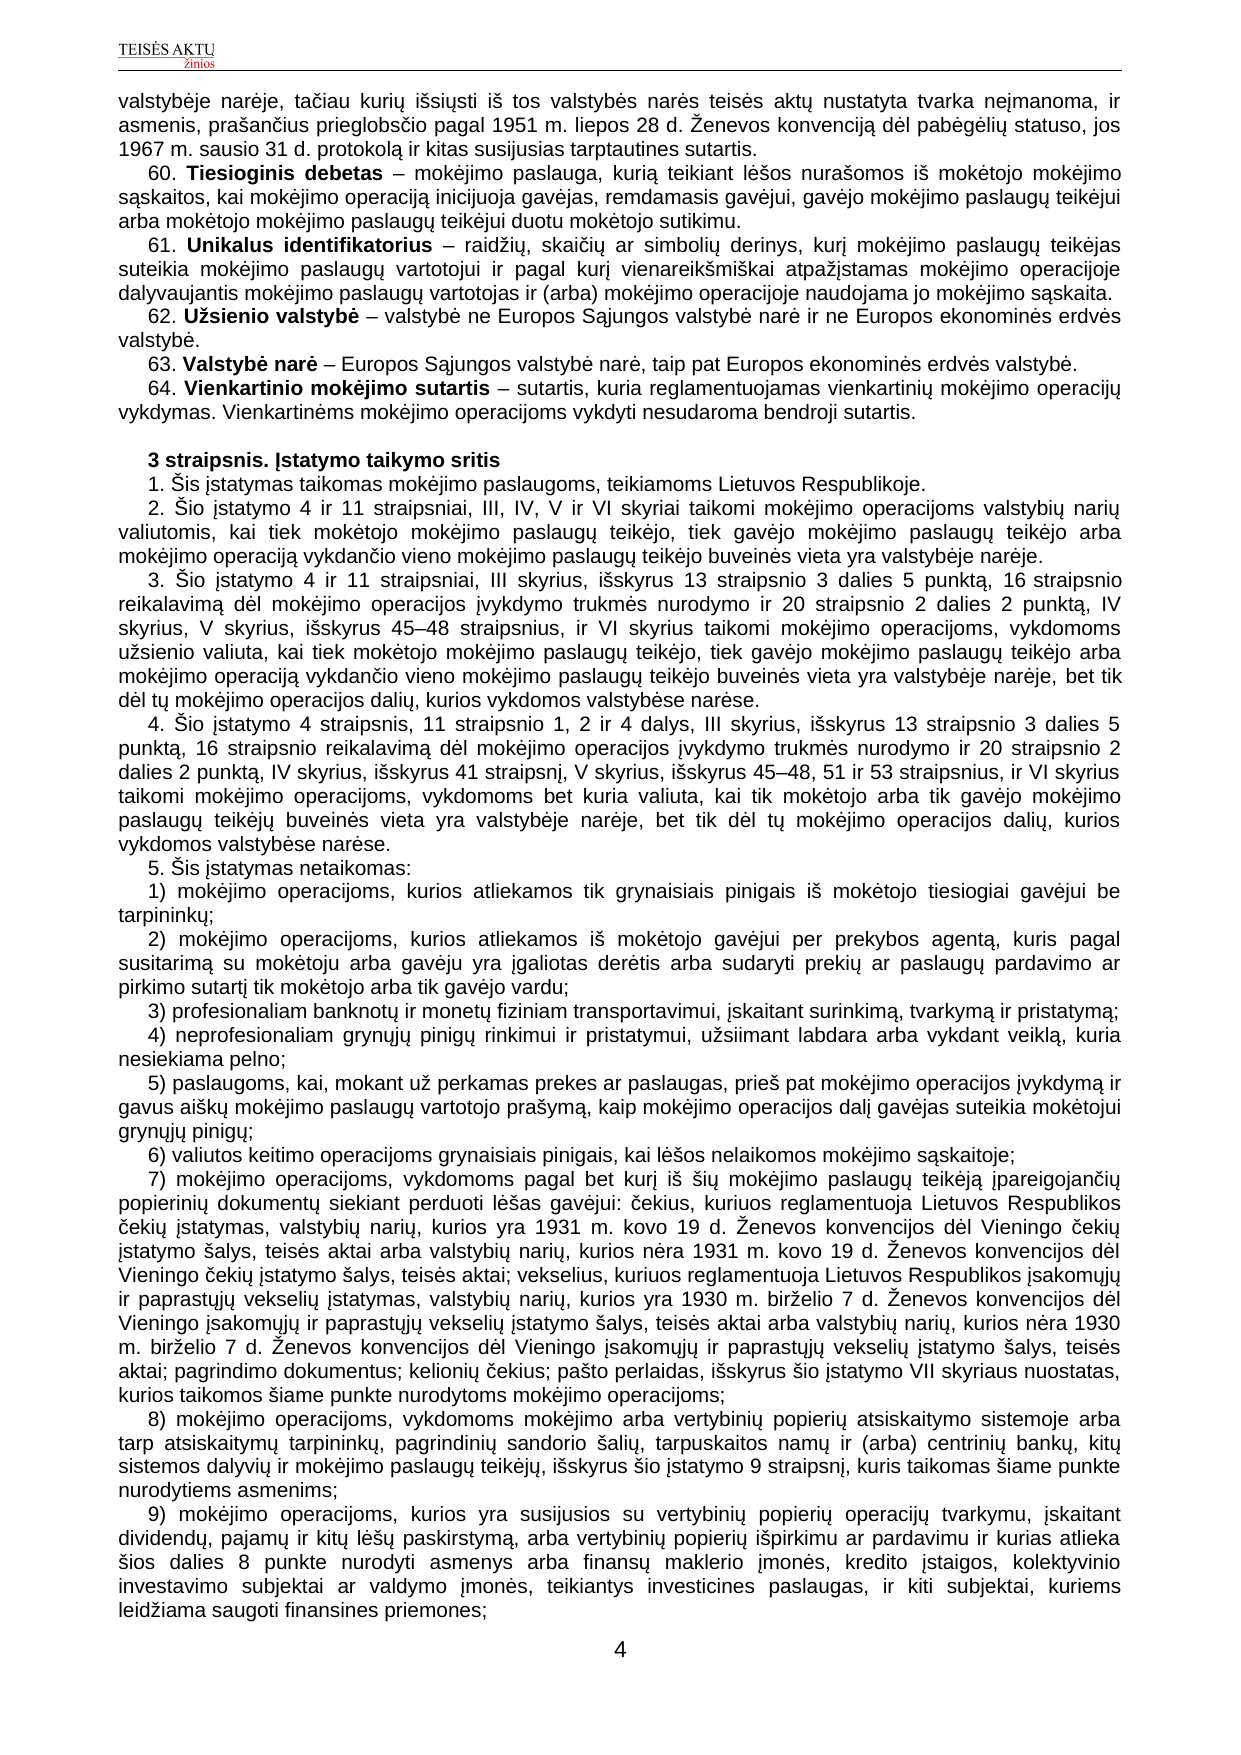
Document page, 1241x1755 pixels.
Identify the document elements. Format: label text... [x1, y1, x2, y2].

text 4. Šio įstatymo 4 straipsnis, 11 straipsnio 1, 2 ir 4 dalys, III skyrius, išskyrus 13 straipsnio 3 dalies 5 punktą, 16 straipsnio reikalavimą dėl mokėjimo operacijos įvykdymo trukmės nurodymo ir 20 straipsnio 2 dalies 2 punktą, IV skyrius, išskyrus 41 straipsnį, V skyrius, išskyrus 45–48, 51 ir 53 straipsnius, ir VI skyrius taikomi mokėjimo operacijoms, vykdomoms bet kuria valiuta, kai tik mokėtojo arba tik gavėjo mokėjimo paslaugų teikėjų buveinės vieta yra valstybėje narėje, bet tik dėl tų mokėjimo operacijos dalių, kurios vykdomos valstybėse narėse. [118, 712, 1122, 855]
text 2) mokėjimo operacijoms, kurios atliekamos iš mokėtojo gavėjui per prekybos agentą, kuris pagal susitarimą su mokėtoju arba gavėju yra įgaliotas derėtis arba sudaryti prekių ar paslaugų pardavimo ar pirkimo sutartį tik mokėtojo arba tik gavėjo vardu; [118, 927, 1122, 999]
text 6) valiutos keitimo operacijoms grynaisiais pinigais, kai lėšos nelaikomos mokėjimo sąskaitoje; [118, 1143, 1122, 1167]
text 5) paslaugoms, kai, mokant už perkamas prekes ar paslaugas, prieš pat mokėjimo operacijos įvykdymą ir gavus aiškų mokėjimo paslaugų vartotojo prašymą, kaip mokėjimo operacijos dalį gavėjas suteikia mokėtojui grynųjų pinigų; [118, 1071, 1122, 1143]
text 62. Užsienio valstybė – valstybė ne Europos Sąjungos valstybė narė ir ne Europos ekonominės erdvės valstybė. [118, 304, 1122, 352]
text 60. Tiesioginis debetas – mokėjimo paslauga, kurią teikiant lėšos nurašomos iš mokėtojo mokėjimo sąskaitos, kai mokėjimo operaciją inicijuoja gavėjas, remdamasis gavėjui, gavėjo mokėjimo paslaugų teikėjui arba mokėtojo mokėjimo paslaugų teikėjui duotu mokėtojo sutikimu. [118, 161, 1122, 232]
text 64. Vienkartinio mokėjimo sutartis – sutartis, kuria reglamentuojamas vienkartinių mokėjimo operacijų vykdymas. Vienkartinėms mokėjimo operacijoms vykdyti nesudaroma bendroji sutartis. [118, 376, 1122, 424]
text 3. Šio įstatymo 4 ir 11 straipsniai, III skyrius, išskyrus 13 straipsnio 3 dalies 5 punktą, 16 straipsnio reikalavimą dėl mokėjimo operacijos įvykdymo trukmės nurodymo ir 20 straipsnio 2 dalies 2 punktą, IV skyrius, V skyrius, išskyrus 45–48 straipsnius, ir VI skyrius taikomi mokėjimo operacijoms, vykdomoms užsienio valiuta, kai tiek mokėtojo mokėjimo paslaugų teikėjo, tiek gavėjo mokėjimo paslaugų teikėjo arba mokėjimo operaciją vykdančio vieno mokėjimo paslaugų teikėjo buveinės vieta yra valstybėje narėje, bet tik dėl tų mokėjimo operacijos dalių, kurios vykdomos valstybėse narėse. [118, 568, 1122, 712]
text 4) neprofesionaliam grynųjų pinigų rinkimui ir pristatymui, užsiimant labdara arba vykdant veiklą, kuria nesiekiama pelno; [118, 1023, 1122, 1071]
text 3 straipsnis. Įstatymo taikymo sritis [118, 448, 1122, 472]
text 2. Šio įstatymo 4 ir 11 straipsniai, III, IV, V ir VI skyriai taikomi mokėjimo operacijoms valstybių narių valiutomis, kai tiek mokėtojo mokėjimo paslaugų teikėjo, tiek gavėjo mokėjimo paslaugų teikėjo arba mokėjimo operaciją vykdančio vieno mokėjimo paslaugų teikėjo buveinės vieta yra valstybėje narėje. [118, 496, 1122, 568]
text 9) mokėjimo operacijoms, kurios yra susijusios su vertybinių popierių operacijų tvarkymu, įskaitant dividendų, pajamų ir kitų lėšų paskirstymą, arba vertybinių popierių išpirkimu ar pardavimu ir kurias atlieka šios dalies 8 punkte nurodyti asmenys arba finansų maklerio įmonės, kredito įstaigos, kolektyvinio investavimo subjektai ar valdymo įmonės, teikiantys investicines paslaugas, ir kiti subjektai, kuriems leidžiama saugoti finansines priemones; [118, 1502, 1122, 1622]
text 7) mokėjimo operacijoms, vykdomoms pagal bet kurį iš šių mokėjimo paslaugų teikėją įpareigojančių popierinių dokumentų siekiant perduoti lėšas gavėjui: čekius, kuriuos reglamentuoja Lietuvos Respublikos čekių įstatymas, valstybių narių, kurios yra 1931 m. kovo 19 d. Ženevos konvencijos dėl Vieningo čekių įstatymo šalys, teisės aktai arba valstybių narių, kurios nėra 1931 m. kovo 19 d. Ženevos konvencijos dėl Vieningo čekių įstatymo šalys, teisės aktai; vekselius, kuriuos reglamentuoja Lietuvos Respublikos įsakomųjų ir paprastųjų vekselių įstatymas, valstybių narių, kurios yra 1930 m. birželio 7 d. Ženevos konvencijos dėl Vieningo įsakomųjų ir paprastųjų vekselių įstatymo šalys, teisės aktai arba valstybių narių, kurios nėra 1930 m. birželio 7 d. Ženevos konvencijos dėl Vieningo įsakomųjų ir paprastųjų vekselių įstatymo šalys, teisės aktai; pagrindimo dokumentus; kelionių čekius; pašto perlaidas, išskyrus šio įstatymo VII skyriaus nuostatas, kurios taikomos šiame punkte nurodytoms mokėjimo operacijoms; [118, 1167, 1122, 1406]
text 1. Šis įstatymas taikomas mokėjimo paslaugoms, teikiamoms Lietuvos Respublikoje. [118, 472, 1122, 496]
text 61. Unikalus identifikatorius – raidžių, skaičių ar simbolių derinys, kurį mokėjimo paslaugų teikėjas suteikia mokėjimo paslaugų vartotojui ir pagal kurį vienareikšmiškai atpažįstamas mokėjimo operacijoje dalyvaujantis mokėjimo paslaugų vartotojas ir (arba) mokėjimo operacijoje naudojama jo mokėjimo sąskaita. [118, 232, 1122, 304]
text 1) mokėjimo operacijoms, kurios atliekamos tik grynaisiais pinigais iš mokėtojo tiesiogiai gavėjui be tarpininkų; [118, 879, 1122, 927]
text 5. Šis įstatymas netaikomas: [118, 855, 1122, 879]
text 8) mokėjimo operacijoms, vykdomoms mokėjimo arba vertybinių popierių atsiskaitymo sistemoje arba tarp atsiskaitymų tarpininkų, pagrindinių sandorio šalių, tarpuskaitos namų ir (arba) centrinių bankų, kitų sistemos dalyvių ir mokėjimo paslaugų teikėjų, išskyrus šio įstatymo 9 straipsnį, kuris taikomas šiame punkte nurodytiems asmenims; [118, 1406, 1122, 1502]
text 63. Valstybė narė – Europos Sąjungos valstybė narė, taip pat Europos ekonominės erdvės valstybė. [118, 352, 1122, 376]
text valstybėje narėje, tačiau kurių išsiųsti iš tos valstybės narės teisės aktų nustatyta tvarka neįmanoma, ir asmenis, prašančius prieglobsčio pagal 1951 m. liepos 28 d. Ženevos konvenciją dėl pabėgėlių statuso, jos 1967 m. sausio 31 d. protokolą ir kitas susijusias tarptautines sutartis. [118, 89, 1122, 161]
text 3) profesionaliam banknotų ir monetų fiziniam transportavimui, įskaitant surinkimą, tvarkymą ir pristatymą; [118, 999, 1122, 1023]
